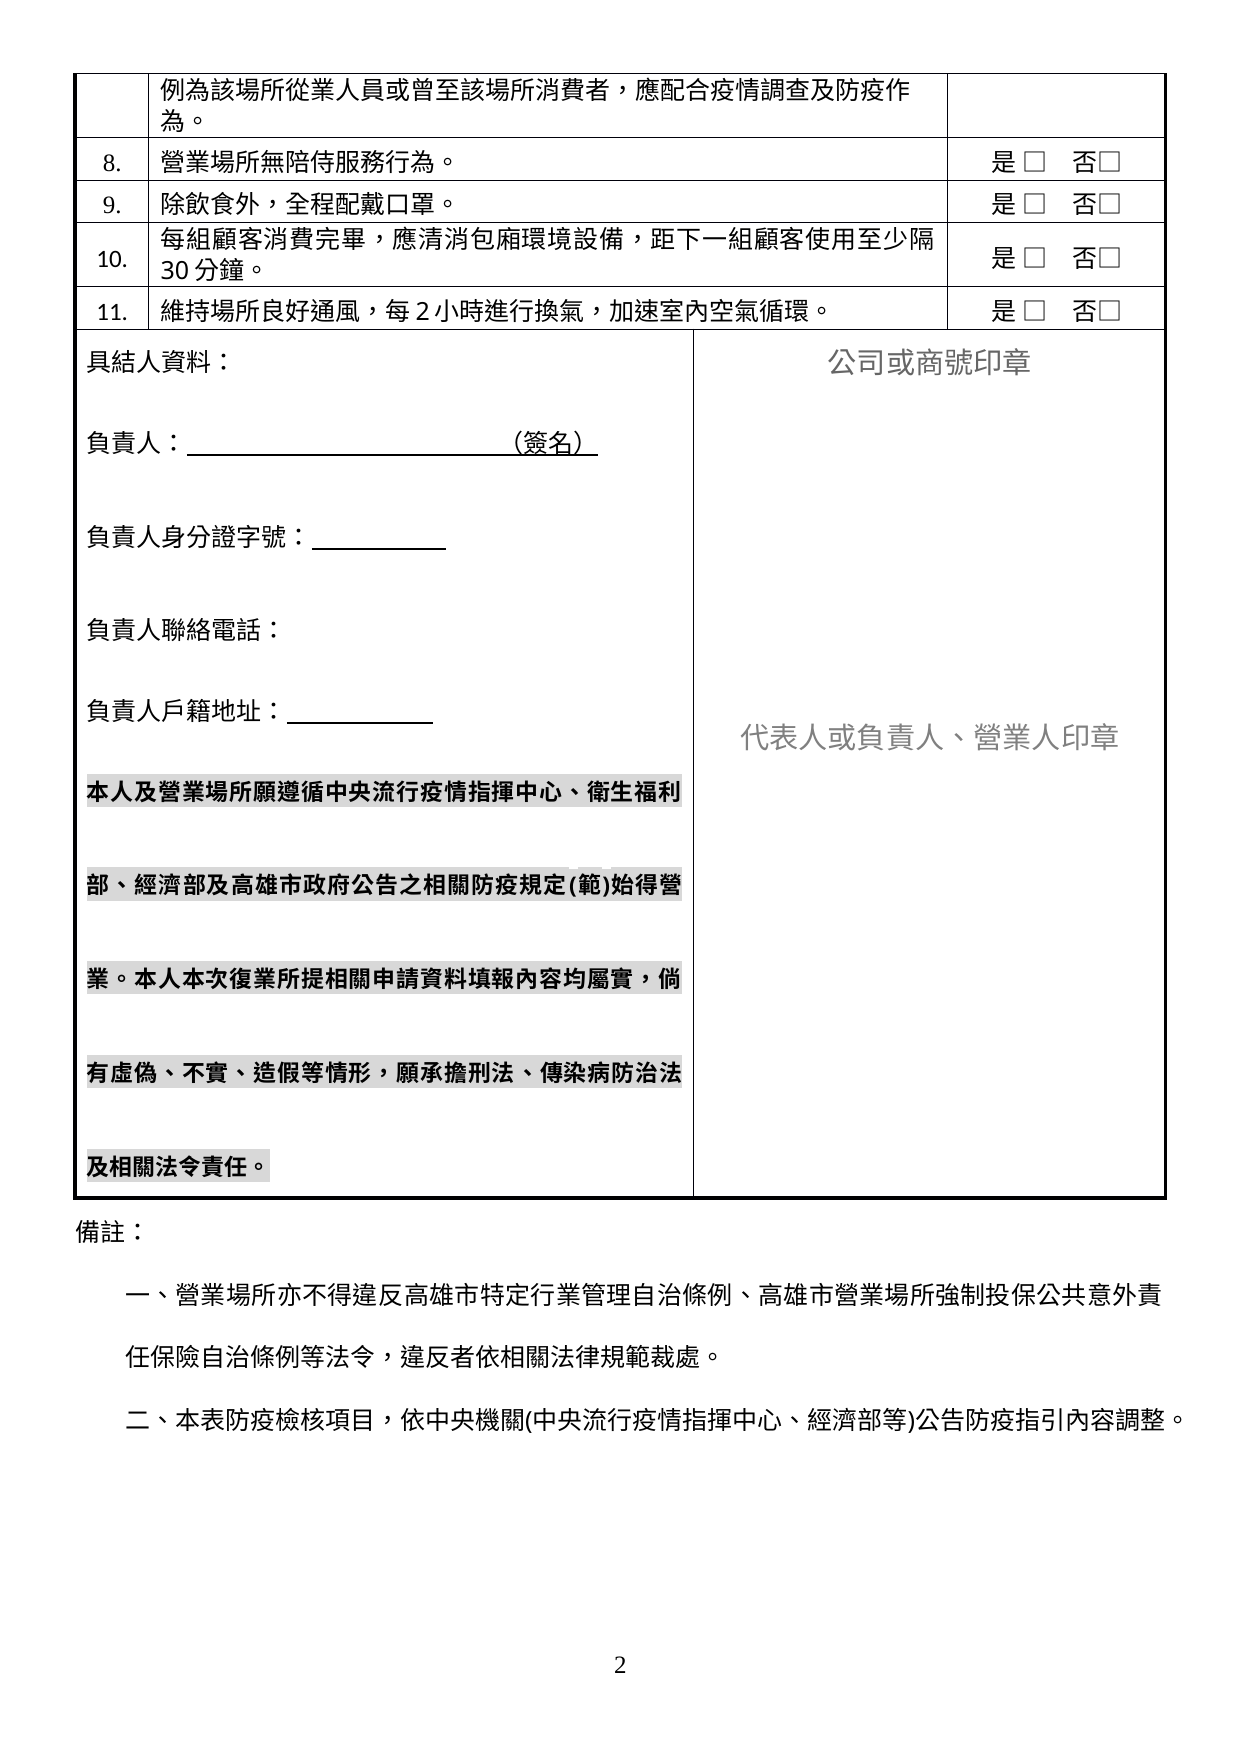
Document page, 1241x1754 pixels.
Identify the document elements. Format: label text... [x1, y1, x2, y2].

text 備註： [75, 1200, 1165, 1262]
table_cell 8. [77, 138, 148, 179]
table_cell 是 □ 否□ [948, 287, 1164, 328]
table_cell 是 □ 否□ [948, 223, 1164, 286]
table_cell 是 □ 否□ [948, 181, 1164, 222]
list 二、本表防疫檢核項目，依中央機關(中央流行疫情指揮中心、經濟部等)公告防疫指引內容調整。 [75, 1387, 1165, 1449]
list 一、營業場所亦不得違反高雄市特定行業管理自治條例、高雄市營業場所強制投保公共意外責任保險自治條例等法令，違反者依相關法律規範裁處。 [75, 1262, 1165, 1387]
table_cell 9. [77, 181, 148, 222]
table_cell 公司或商號印章 代表人或負責人、營業人印章 [694, 330, 1164, 1196]
table_cell 每組顧客消費完畢，應清消包廂環境設備，距下一組顧客使用至少隔30分鐘。 [149, 223, 947, 286]
table_cell 除飲食外，全程配戴口罩。 [149, 181, 947, 222]
table_cell 10. [77, 223, 148, 286]
table_cell 營業場所無陪侍服務行為。 [149, 138, 947, 179]
table_cell [948, 74, 1164, 137]
table_cell 是 □ 否□ [948, 138, 1164, 179]
table_cell [77, 74, 148, 137]
table_cell 維持場所良好通風，每2小時進行換氣，加速室內空氣循環。 [149, 287, 947, 328]
table_cell 具結人資料： 負責人： （簽名） 負責人身分證字號： 負責人聯絡電話： 負責人戶籍地址： 本人及營業場所願遵循中央流行疫情指揮中心、衛生福利部、經濟部及高雄市政府公告之相關防疫規定(範)始得營業。本人本次復業所提相關申請資料填報內容均屬實，倘有虛偽、不實、造假等情形，願承擔刑法、傳染病防治法及相關法令責任。 [77, 330, 693, 1196]
table_cell 11. [77, 287, 148, 328]
table_cell 例為該場所從業人員或曾至該場所消費者，應配合疫情調查及防疫作為。 [149, 74, 947, 137]
